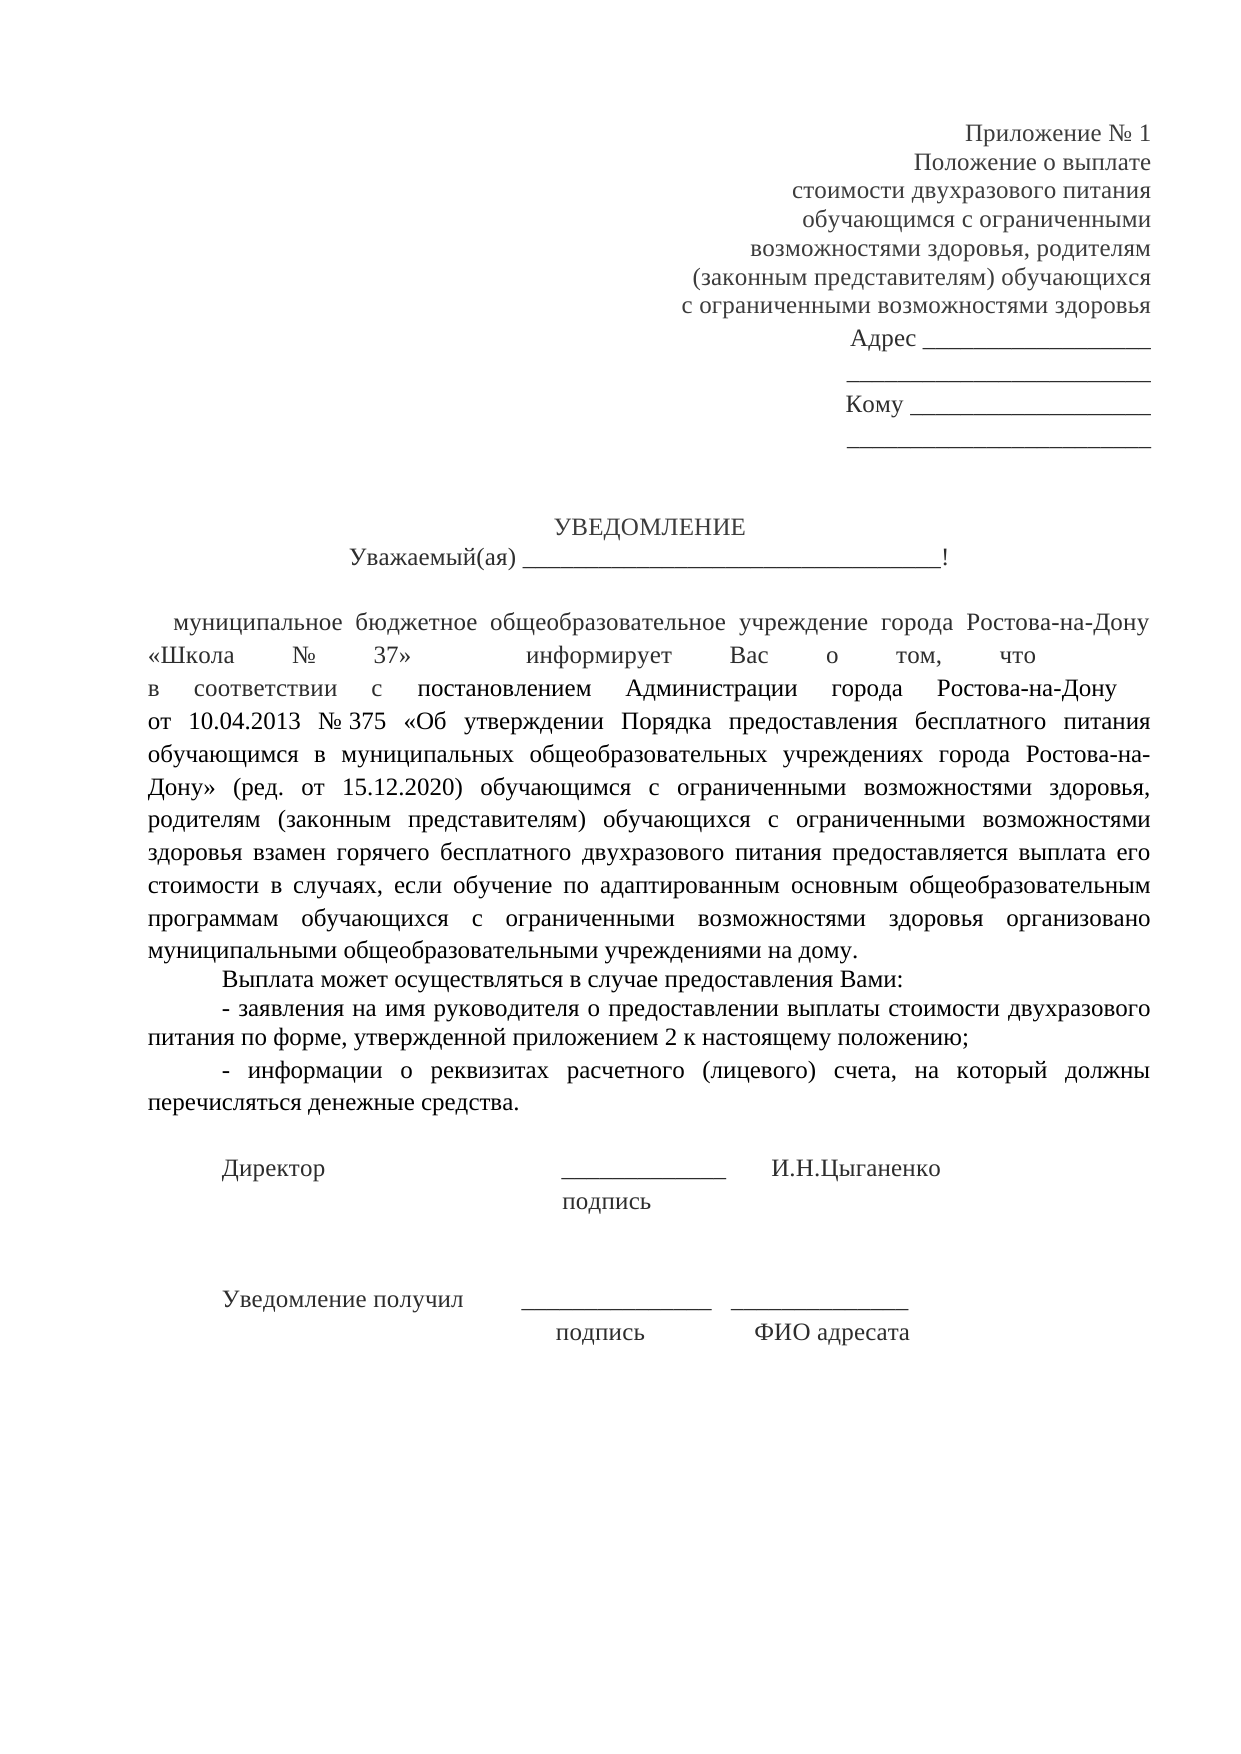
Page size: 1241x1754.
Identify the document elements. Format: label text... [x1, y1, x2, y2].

text - информации о реквизитах расчетного (лицевого) счета, на который должны перечисляться денежные средства. [148, 1051, 1152, 1116]
text Адрес __________________ ________________________ Кому ___________________ ________________________ [148, 319, 1152, 451]
subtitle Приложение № 1 Положение о выплате [148, 118, 1152, 176]
text УВЕДОМЛЕНИЕ Уважаемый(ая) _________________________________! [148, 451, 1152, 571]
subtitle стоимости двухразового питания [148, 176, 1152, 204]
subtitle возможностями здоровья, родителям [148, 233, 1152, 262]
text Выплата может осуществляться в случае предоставления Вами: [148, 964, 1152, 993]
text подпись ФИО адресата [148, 1313, 1152, 1346]
text муниципальное бюджетное общеобразовательное учреждение города Ростова-на-Дону «Школа № 37» информирует Вас о том, что в соответствии с постановлением Администрации города Ростова-на-Дону от 10.04.2013 № 375 «Об утверждении Порядка предоставления бесплатного питания обучающимся в муниципальных общеобразовательных учреждениях города Ростова-на-Дону» (ред. от 15.12.2020) обучающимся с ограниченными возможностями здоровья, родителям (законным представителям) обучающихся с ограниченными возможностями здоровья взамен горячего бесплатного двухразового питания предоставляется выплата его стоимости в случаях, если обучение по адаптированным основным общеобразовательным программам обучающихся с ограниченными возможностями здоровья организовано муниципальными общеобразовательными учреждениями на дому. [148, 571, 1152, 964]
subtitle с ограниченными возможностями здоровья [148, 291, 1152, 319]
text Директор _____________ И.Н.Цыганенко [148, 1149, 1152, 1182]
text - заявления на имя руководителя о предоставлении выплаты стоимости двухразового питания по форме, утвержденной приложением 2 к настоящему положению; [148, 993, 1152, 1051]
text подпись [148, 1182, 1152, 1215]
subtitle (законным представителям) обучающихся [148, 262, 1152, 291]
text Уведомление получил _______________ ______________ [148, 1280, 1152, 1313]
subtitle обучающимся с ограниченными [148, 204, 1152, 233]
